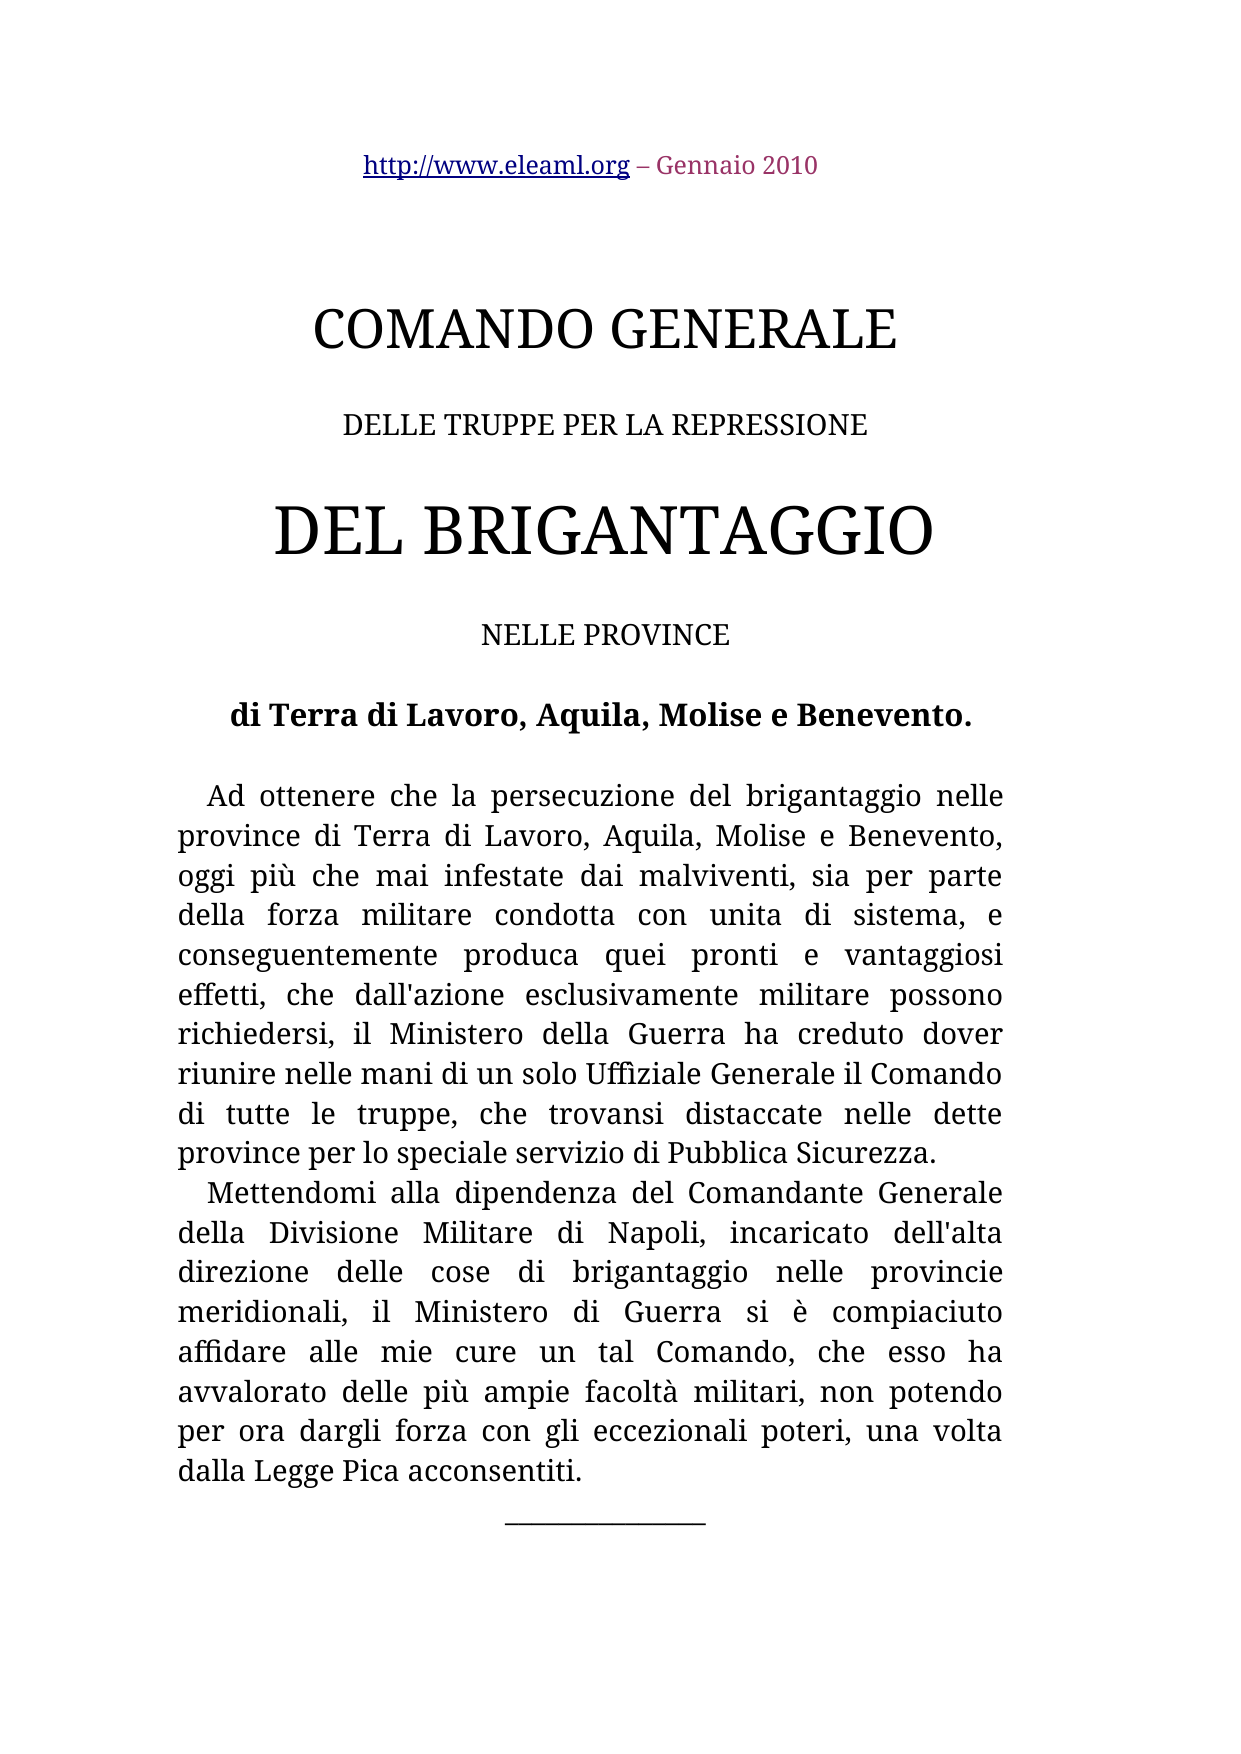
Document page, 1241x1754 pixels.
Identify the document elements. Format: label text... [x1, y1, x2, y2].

text di Terra di Lavoro, Aquila, Molise e Benevento. [177, 693, 1004, 736]
text NELLE PROVINCE [177, 614, 1004, 653]
text _______________ [177, 1490, 1004, 1529]
text DEL BRIGANTAGGIO [177, 483, 1004, 574]
text DELLE TRUPPE PER LA REPRESSIONE [177, 404, 1004, 444]
text Ad ottenere che la persecuzione del brigantaggio nelle province di Terra di Lavoro, Aquila, Molise e Benevento, oggi più che mai infestate dai malviventi, sia per parte della forza militare condotta con unita di sistema, e conseguentemente produca quei pronti e vantaggiosi effetti, che dall'azione esclusivamente militare possono richiedersi, il Ministero della Guerra ha creduto dover riunire nelle mani di un solo Uffìziale Generale il Comando di tutte le truppe, che trovansi distaccate nelle dette province per lo speciale servizio di Pubblica Sicurezza. [177, 776, 1004, 1172]
text Mettendomi alla dipendenza del Comandante Generale della Divisione Militare di Napoli, incaricato dell'alta direzione delle cose di brigantaggio nelle provincie meridionali, il Ministero di Guerra si è compiaciuto affidare alle mie cure un tal Comando, che esso ha avvalorato delle più ampie facoltà militari, non potendo per ora dargli forza con gli eccezionali poteri, una volta dalla Legge Pica acconsentiti. [177, 1172, 1004, 1490]
text COMANDO GENERALE [177, 291, 1004, 364]
